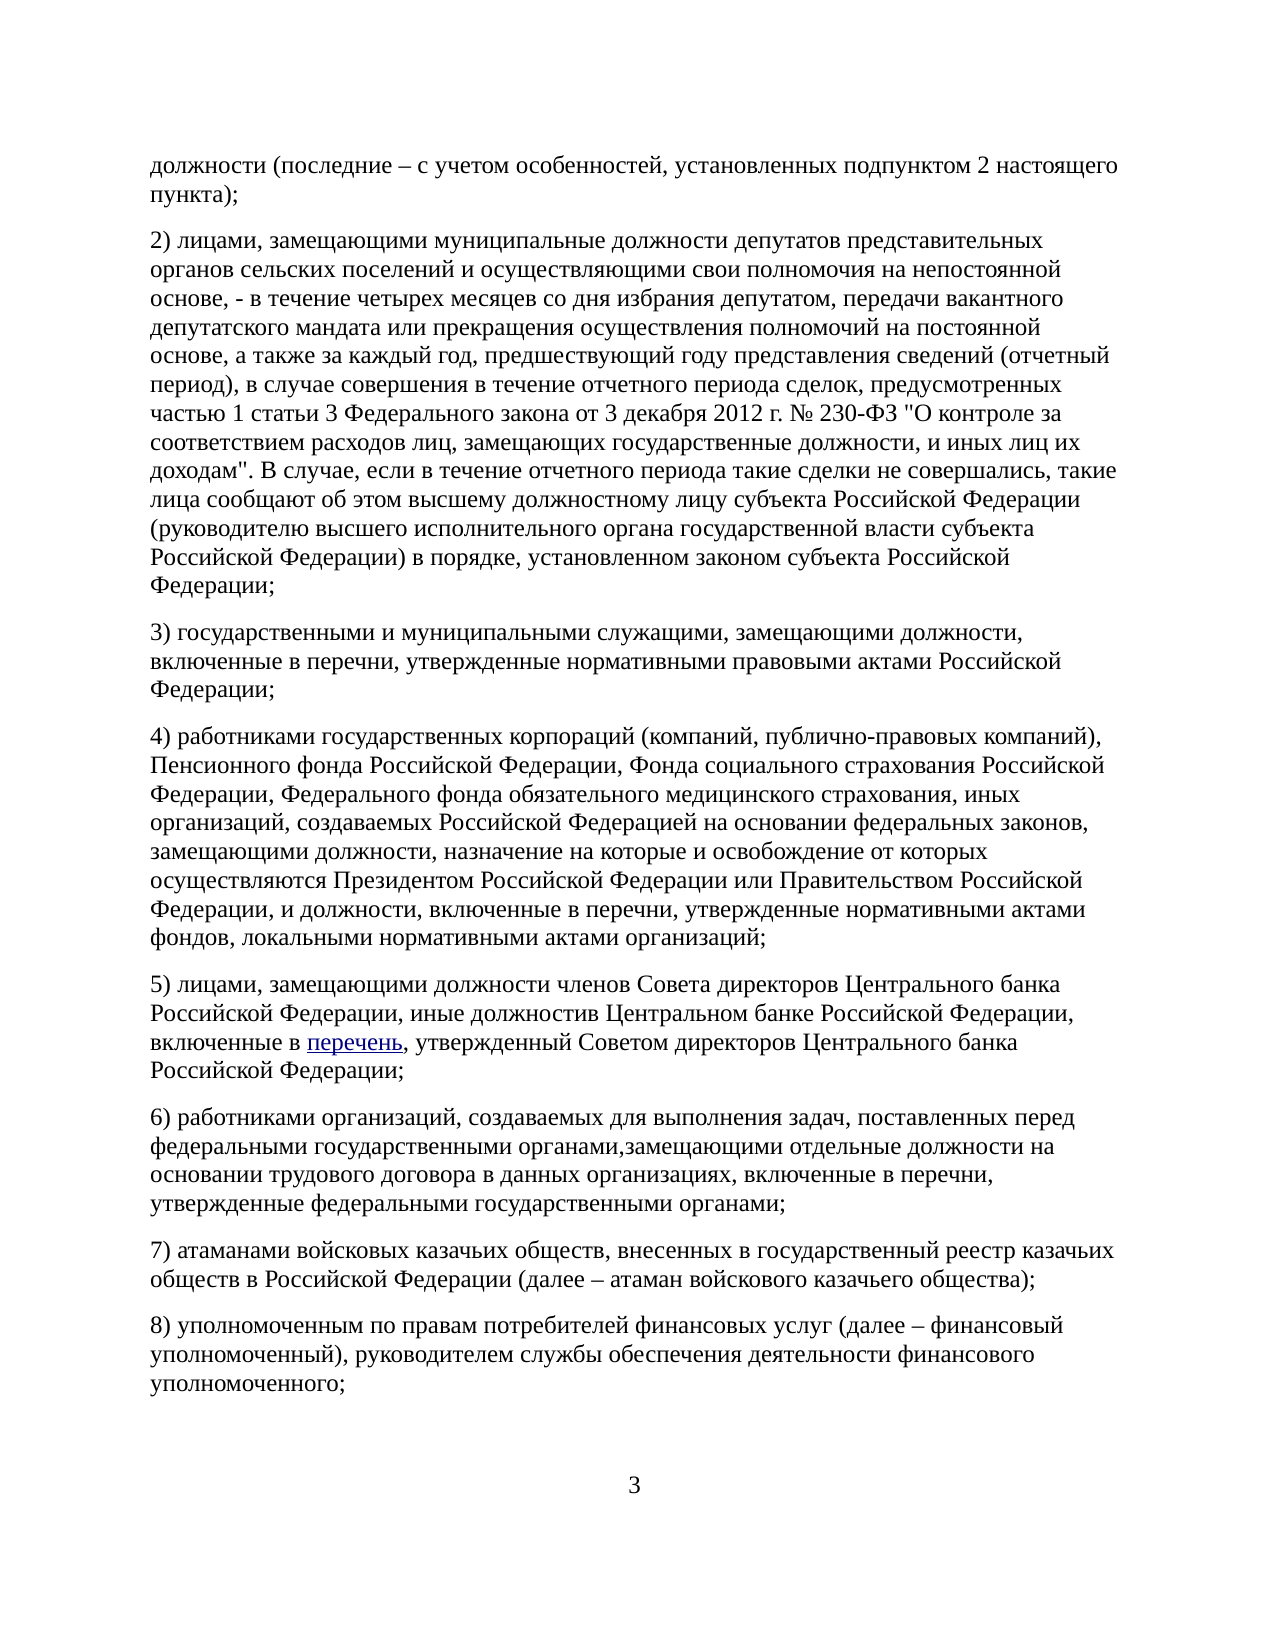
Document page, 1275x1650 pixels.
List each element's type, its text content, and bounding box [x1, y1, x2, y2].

text 4) работниками государственных корпораций (компаний, публично-правовых компаний), Пенсионного фонда Российской Федерации, Фонда социального страхования Российской Федерации, Федерального фонда обязательного медицинского страхования, иных организаций, создаваемых Российской Федерацией на основании федеральных законов, замещающими должности, назначение на которые и освобождение от которых осуществляются Президентом Российской Федерации или Правительством Российской Федерации, и должности, включенные в перечни, утвержденные нормативными актами фондов, локальными нормативными актами организаций; [150, 721, 1125, 951]
text 6) работниками организаций, создаваемых для выполнения задач, поставленных перед федеральными государственными органами,замещающими отдельные должности на основании трудового договора в данных организациях, включенные в перечни, утвержденные федеральными государственными органами; [150, 1102, 1125, 1217]
text 8) уполномоченным по правам потребителей финансовых услуг (далее – финансовый уполномоченный), руководителем службы обеспечения деятельности финансового уполномоченного; [150, 1310, 1125, 1397]
text 2) лицами, замещающими муниципальные должности депутатов представительных органов сельских поселений и осуществляющими свои полномочия на непостоянной основе, - в течение четырех месяцев со дня избрания депутатом, передачи вакантного депутатского мандата или прекращения осуществления полномочий на постоянной основе, а также за каждый год, предшествующий году представления сведений (отчетный период), в случае совершения в течение отчетного периода сделок, предусмотренных частью 1 статьи 3 Федерального закона от 3 декабря 2012 г. № 230-ФЗ "О контроле за соответствием расходов лиц, замещающих государственные должности, и иных лиц их доходам". В случае, если в течение отчетного периода такие сделки не совершались, такие лица сообщают об этом высшему должностному лицу субъекта Российской Федерации (руководителю высшего исполнительного органа государственной власти субъекта Российской Федерации) в порядке, установленном законом субъекта Российской Федерации; [150, 225, 1125, 599]
text 7) атаманами войсковых казачьих обществ, внесенных в государственный реестр казачьих обществ в Российской Федерации (далее – атаман войскового казачьего общества); [150, 1235, 1125, 1292]
text 5) лицами, замещающими должности членов Совета директоров Центрального банка Российской Федерации, иные должностив Центральном банке Российской Федерации, включенные в перечень, утвержденный Советом директоров Центрального банка Российской Федерации; [150, 969, 1125, 1084]
text 3) государственными и муниципальными служащими, замещающими должности, включенные в перечни, утвержденные нормативными правовыми актами Российской Федерации; [150, 617, 1125, 703]
text должности (последние – с учетом особенностей, установленных подпунктом 2 настоящего пункта); [150, 150, 1125, 207]
